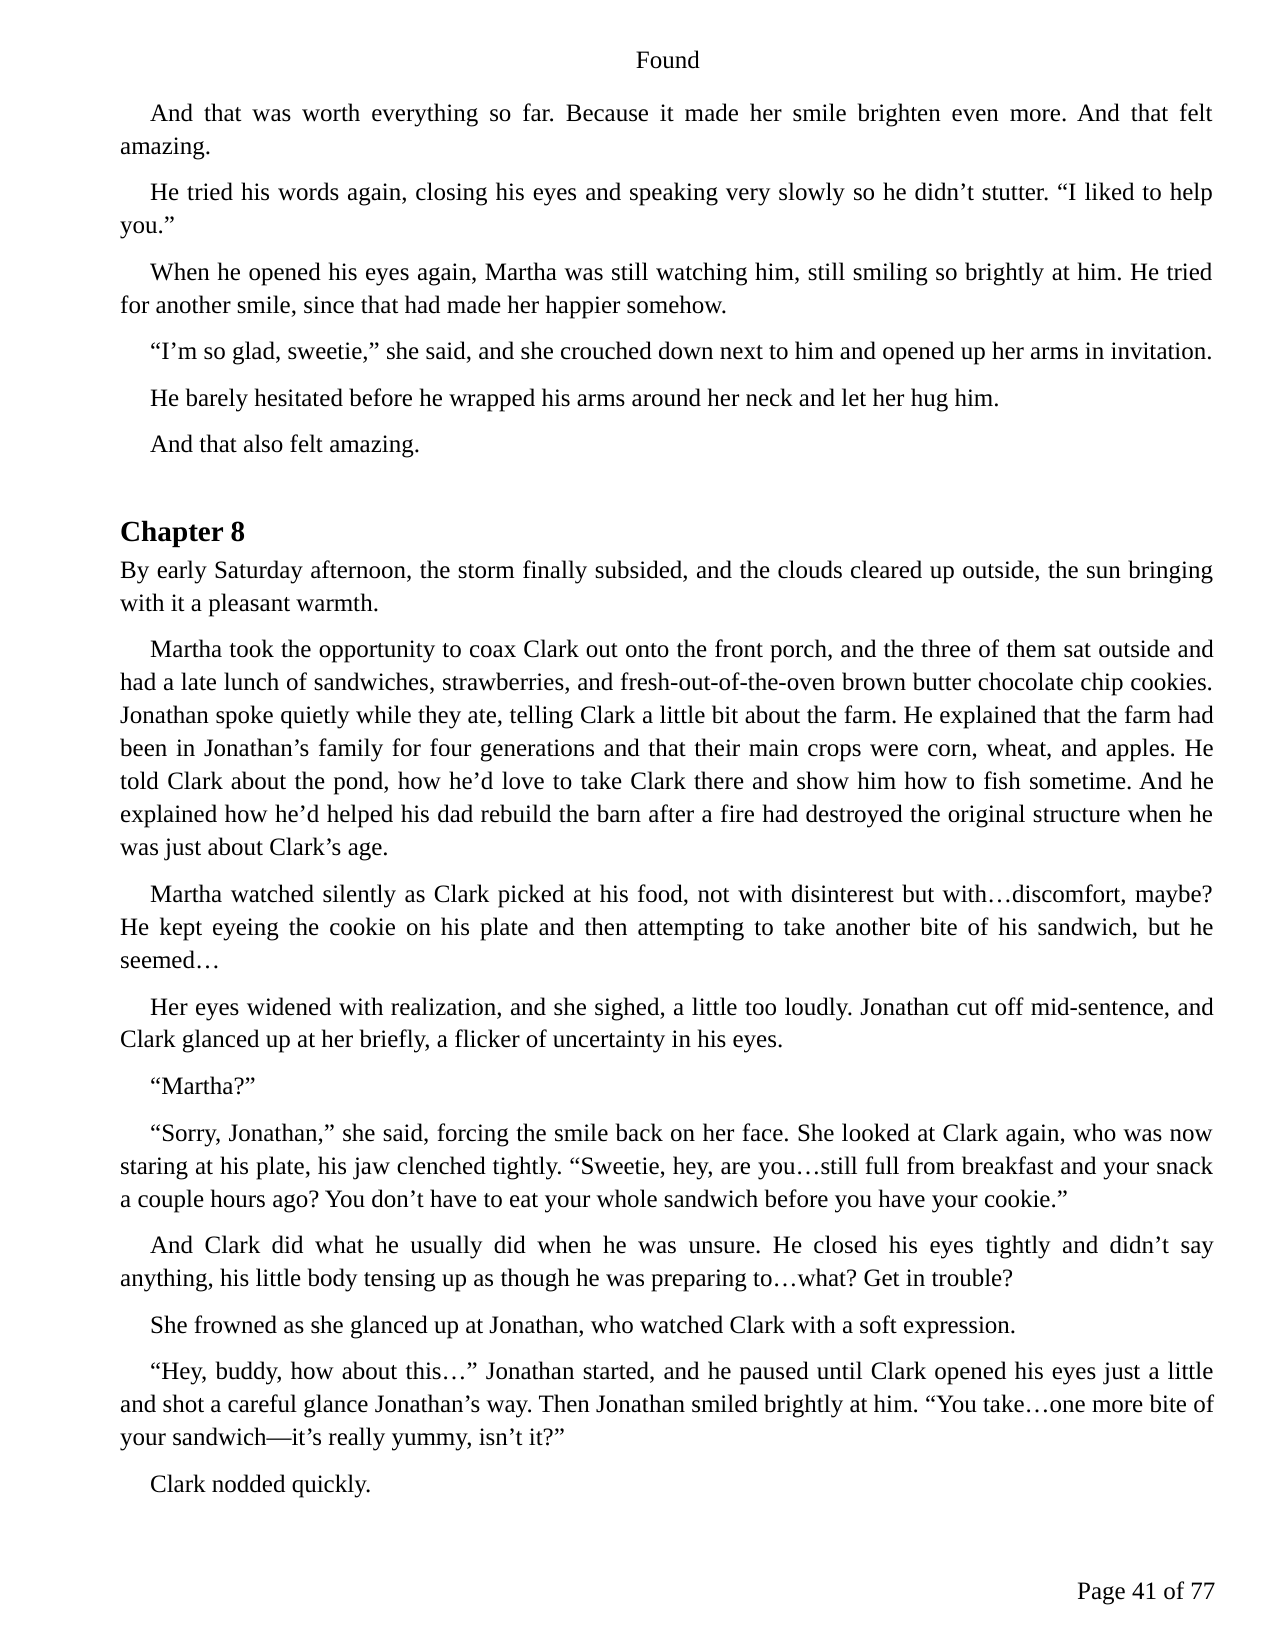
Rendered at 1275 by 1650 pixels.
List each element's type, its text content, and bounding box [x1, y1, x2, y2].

text By early Saturday afternoon, the storm finally subsided, and the clouds cleared up outside, the sun bringing with it a pleasant warmth. [120, 555, 1215, 616]
text And Clark did what he usually did when he was unsure. He closed his eyes tightly and didn’t say anything, his little body tensing up as though he was preparing to…what? Get in trouble? [120, 1230, 1215, 1292]
text Martha took the opportunity to coax Clark out onto the front porch, and the three of them sat outside and had a late lunch of sandwiches, strawberries, and fresh-out-of-the-oven brown butter chocolate chip cookies. Jonathan spoke quietly while they ate, telling Clark a little bit about the farm. He explained that the farm had been in Jonathan’s family for four generations and that their main crops were corn, wheat, and apples. He told Clark about the pond, how he’d love to take Clark there and show him how to fish sometime. And he explained how he’d helped his dad rebuild the barn after a fire had destroyed the original structure when he was just about Clark’s age. [120, 634, 1215, 861]
text And that also felt amazing. [120, 429, 1215, 458]
text Her eyes widened with realization, and she sighed, a little too loudly. Jonathan cut off mid-sentence, and Clark glanced up at her briefly, a flicker of uncertainty in his eyes. [120, 992, 1215, 1053]
text “Hey, buddy, how about this…” Jonathan started, and he paused until Clark opened his eyes just a little and shot a careful glance Jonathan’s way. Then Jonathan smiled brightly at him. “You take…one more bite of your sandwich—it’s really yummy, isn’t it?” [120, 1356, 1215, 1451]
text Clark nodded quickly. [120, 1469, 1215, 1498]
text Martha watched silently as Clark picked at his food, not with disinterest but with…discomfort, maybe? He kept eyeing the cookie on his plate and then attempting to take another bite of his sandwich, but he seemed… [120, 879, 1215, 974]
text “I’m so glad, sweetie,” she said, and she crouched down next to him and opened up her arms in invitation. [120, 336, 1215, 365]
text “Martha?” [120, 1071, 1215, 1100]
text He tried his words again, closing his eyes and speaking very slowly so he didn’t stutter. “I liked to help you.” [120, 177, 1215, 239]
text He barely hesitated before he wrapped his arms around her neck and let her hug him. [120, 383, 1215, 412]
text “Sorry, Jonathan,” she said, forcing the smile back on her face. She looked at Clark again, who was now staring at his plate, his jaw clenched tightly. “Sweetie, hey, are you…still full from breakfast and your snack a couple hours ago? You don’t have to eat your whole sandwich before you have your cookie.” [120, 1118, 1215, 1212]
subtitle Chapter 8 [120, 514, 1215, 547]
text She frowned as she glanced up at Jonathan, who watched Clark with a soft expression. [120, 1310, 1215, 1339]
text When he opened his eyes again, Martha was still watching him, still smiling so brightly at him. He tried for another smile, since that had made her happier somehow. [120, 257, 1215, 319]
text And that was worth everything so far. Because it made her smile brighten even more. And that felt amazing. [120, 98, 1215, 159]
